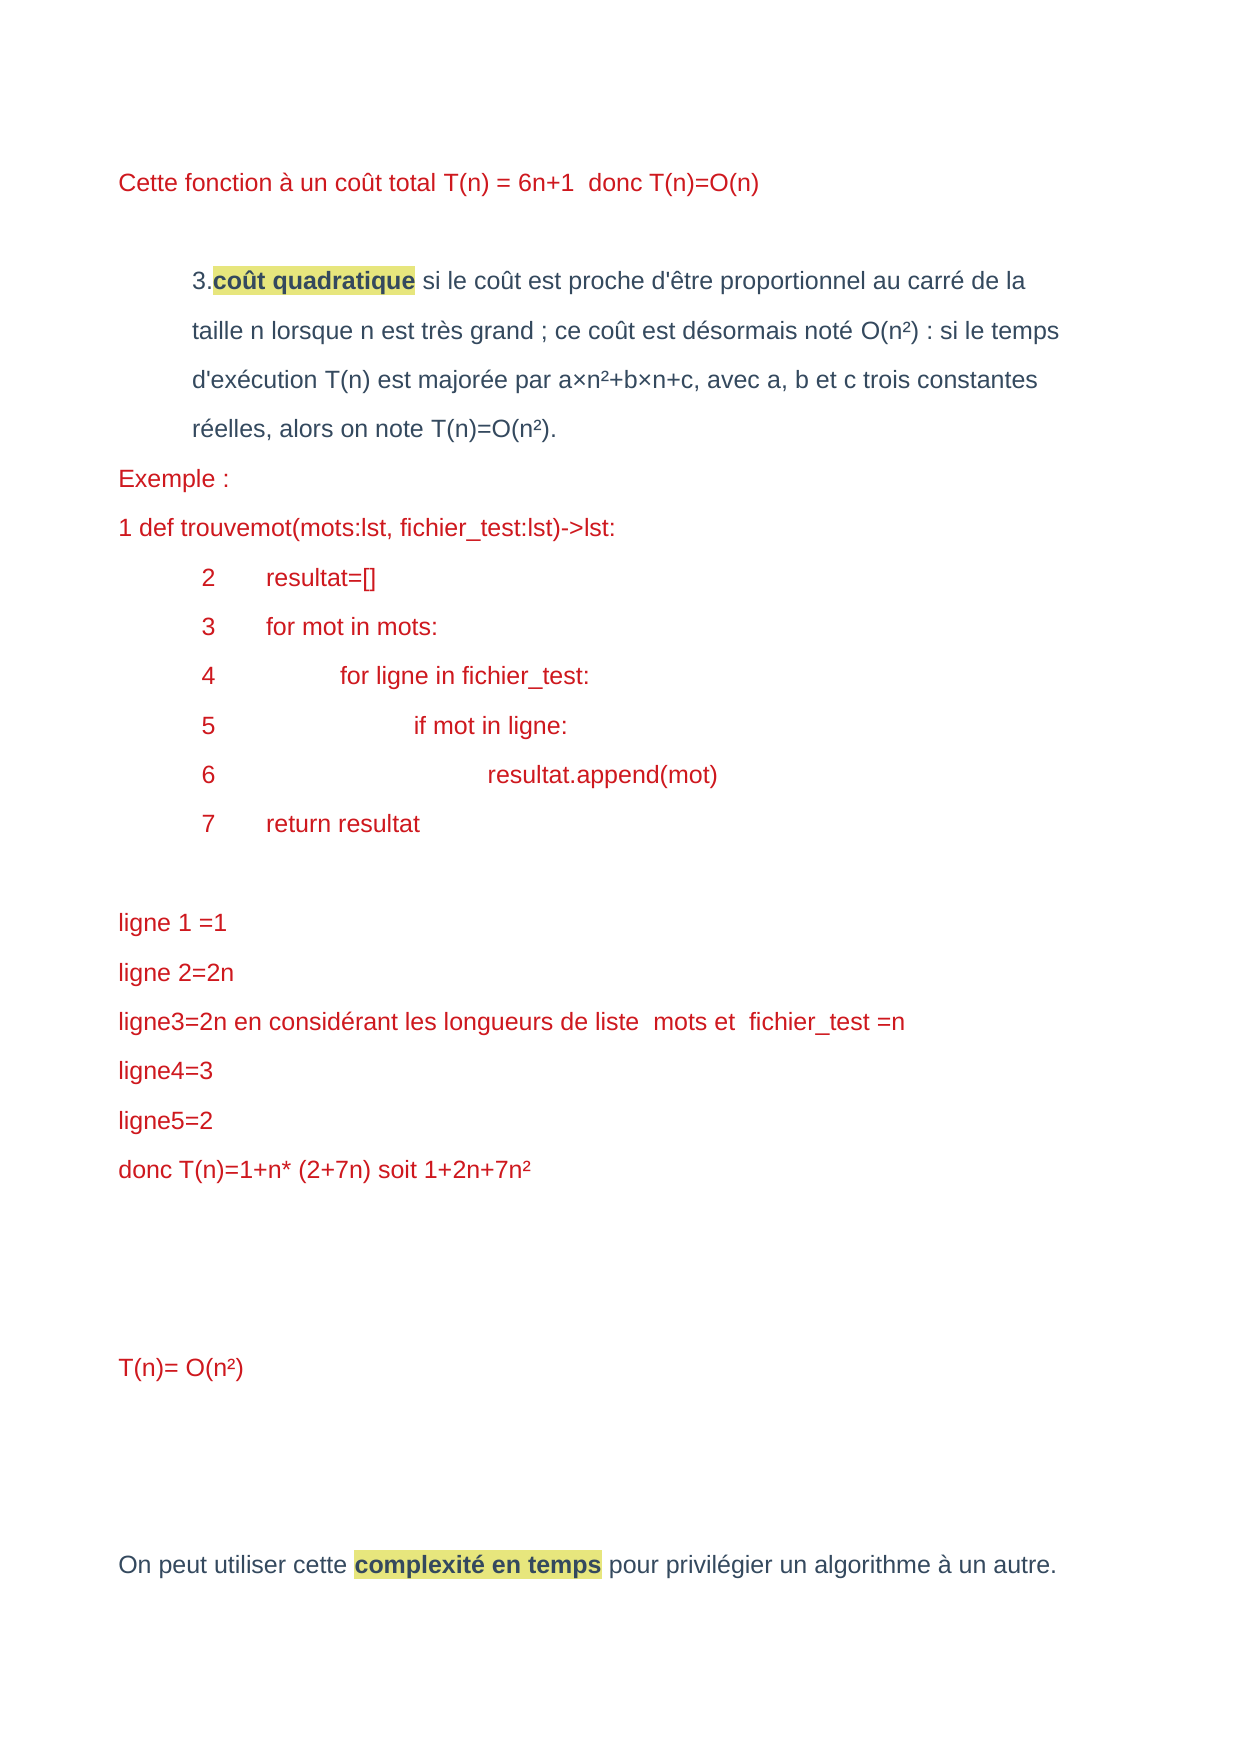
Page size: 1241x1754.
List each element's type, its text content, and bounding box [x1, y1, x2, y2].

list coût quadratique si le coût est proche d'être proportionnel au carré de la taille n lorsque n est très grand ; ce coût est désormais noté O(n²) : si le temps d'exécution T(n) est majorée par a×n²+b×n+c, avec a, b et c trois constantes réelles, alors on note T(n)=O(n²). [118, 266, 1122, 443]
text Cette fonction à un coût total T(n) = 6n+1 donc T(n)=O(n) [118, 167, 1122, 196]
text ligne5=2 [118, 1106, 1122, 1134]
text donc T(n)=1+n* (2+7n) soit 1+2n+7n² [118, 1155, 1122, 1184]
text 7 return resultat [118, 809, 1122, 838]
text On peut utiliser cette complexité en temps pour privilégier un algorithme à un autre. [118, 1550, 1122, 1579]
text 6 resultat.append(mot) [118, 760, 1122, 789]
text ligne 1 =1 [118, 908, 1122, 937]
text ligne4=3 [118, 1056, 1122, 1085]
text ligne 2=2n [118, 957, 1122, 986]
text 3 for mot in mots: [118, 612, 1122, 641]
text Exemple : [118, 464, 1122, 492]
text 4 for ligne in fichier_test: [118, 661, 1122, 690]
text 5 if mot in ligne: [118, 711, 1122, 739]
text T(n)= O(n²) [118, 1352, 1122, 1381]
text ligne3=2n en considérant les longueurs de liste mots et fichier_test =n [118, 1007, 1122, 1036]
text 1 def trouvemot(mots:lst, fichier_test:lst)->lst: [118, 513, 1122, 542]
text 2 resultat=[] [118, 562, 1122, 591]
